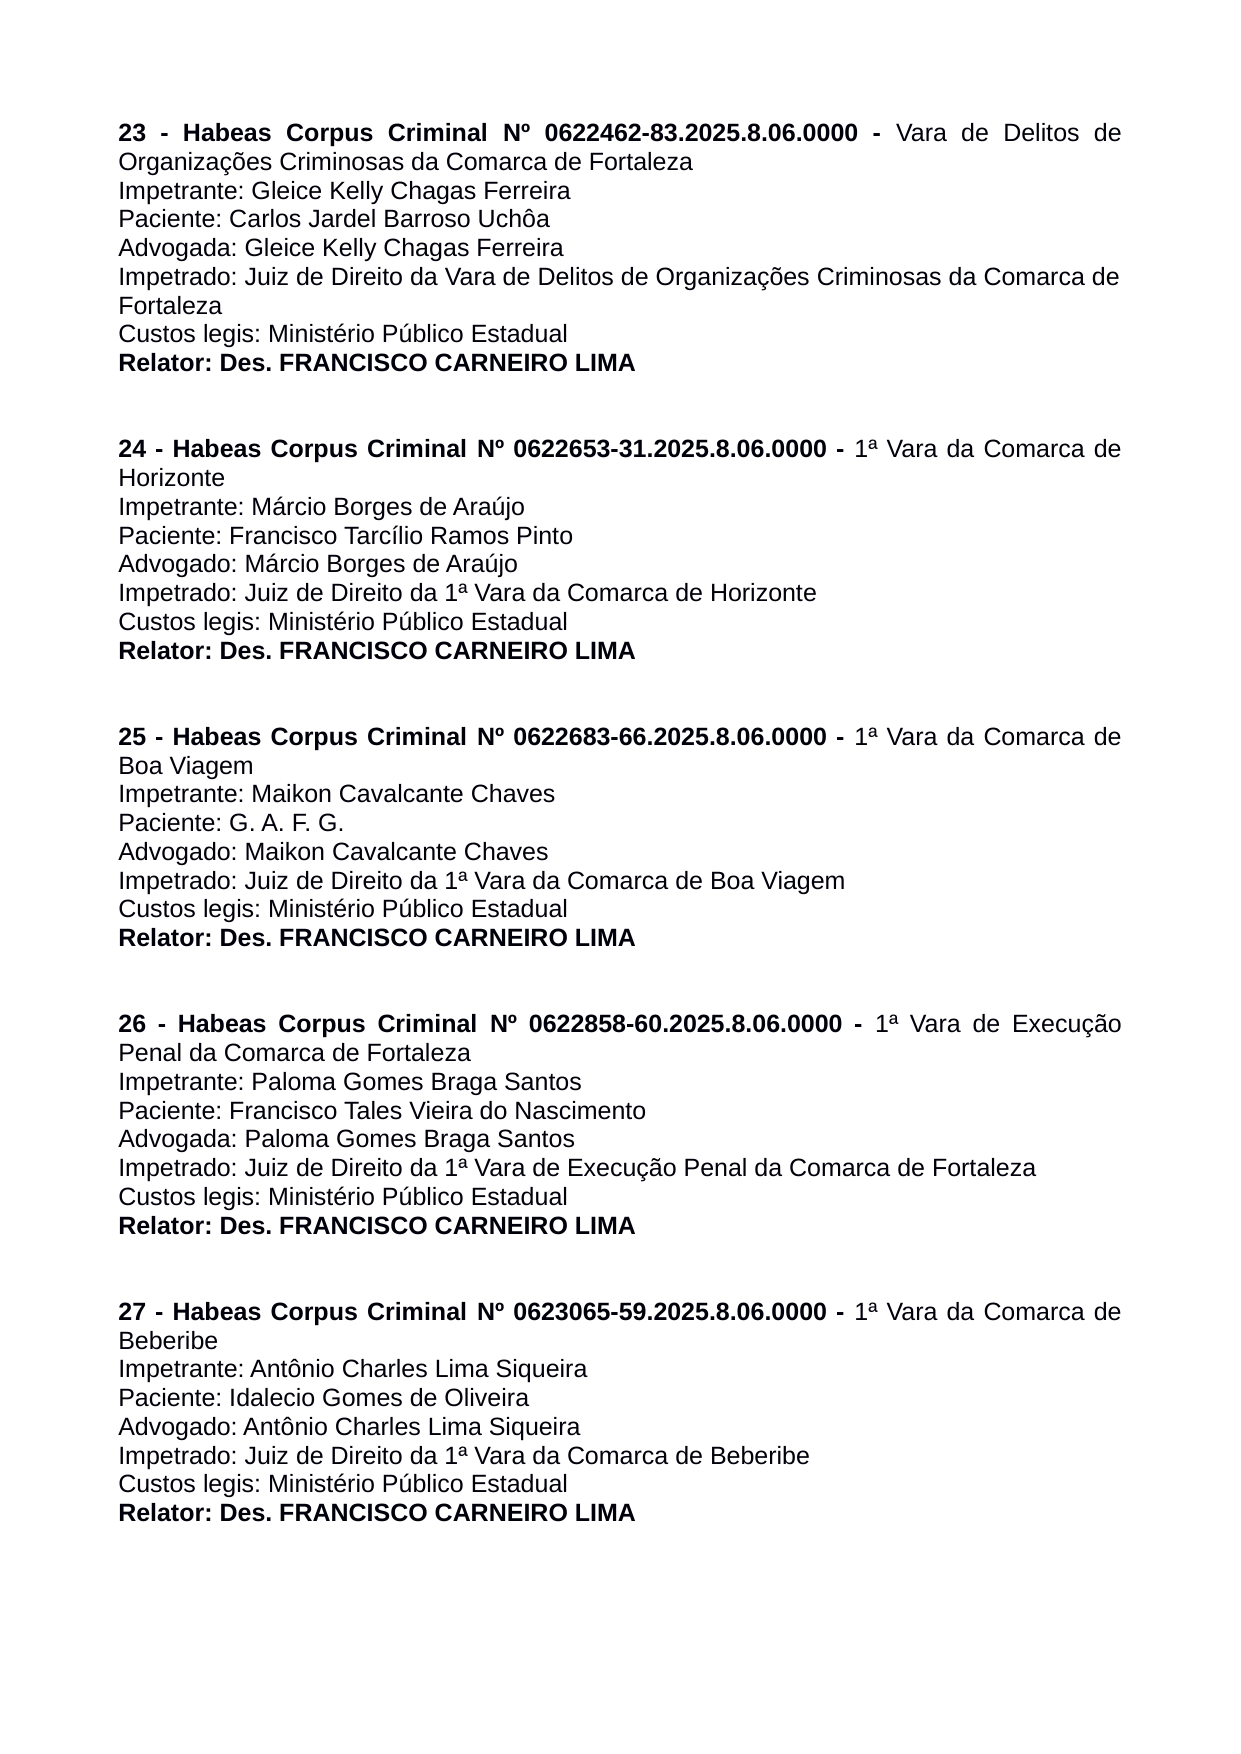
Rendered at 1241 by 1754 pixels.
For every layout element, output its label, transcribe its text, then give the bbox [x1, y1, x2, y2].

text Relator: Des. FRANCISCO CARNEIRO LIMA [118, 1498, 1122, 1527]
text Relator: Des. FRANCISCO CARNEIRO LIMA [118, 636, 1122, 664]
text Paciente: G. A. F. G. [118, 808, 1122, 837]
text Impetrante: Antônio Charles Lima Siqueira [118, 1354, 1122, 1383]
text 23 - Habeas Corpus Criminal Nº 0622462-83.2025.8.06.0000 - Vara de Delitos de Organizações Criminosas da Comarca de Fortaleza [118, 118, 1122, 176]
text 25 - Habeas Corpus Criminal Nº 0622683-66.2025.8.06.0000 - 1ª Vara da Comarca de Boa Viagem [118, 722, 1122, 779]
text Advogado: Márcio Borges de Araújo [118, 549, 1122, 578]
text Custos legis: Ministério Público Estadual [118, 319, 1122, 348]
text Impetrante: Gleice Kelly Chagas Ferreira [118, 176, 1122, 204]
text Paciente: Carlos Jardel Barroso Uchôa [118, 204, 1122, 233]
text Impetrante: Paloma Gomes Braga Santos [118, 1067, 1122, 1096]
text Paciente: Francisco Tales Vieira do Nascimento [118, 1096, 1122, 1124]
text Custos legis: Ministério Público Estadual [118, 1469, 1122, 1498]
text Relator: Des. FRANCISCO CARNEIRO LIMA [118, 348, 1122, 377]
text Impetrante: Maikon Cavalcante Chaves [118, 779, 1122, 808]
text Impetrado: Juiz de Direito da 1ª Vara da Comarca de Horizonte [118, 578, 1122, 607]
text Impetrante: Márcio Borges de Araújo [118, 492, 1122, 521]
text 26 - Habeas Corpus Criminal Nº 0622858-60.2025.8.06.0000 - 1ª Vara de Execução Penal da Comarca de Fortaleza [118, 1009, 1122, 1067]
text 24 - Habeas Corpus Criminal Nº 0622653-31.2025.8.06.0000 - 1ª Vara da Comarca de Horizonte [118, 434, 1122, 492]
text Relator: Des. FRANCISCO CARNEIRO LIMA [118, 1211, 1122, 1239]
text Paciente: Idalecio Gomes de Oliveira [118, 1383, 1122, 1412]
text Advogada: Paloma Gomes Braga Santos [118, 1124, 1122, 1153]
text Custos legis: Ministério Público Estadual [118, 894, 1122, 923]
text Relator: Des. FRANCISCO CARNEIRO LIMA [118, 923, 1122, 952]
text Impetrado: Juiz de Direito da Vara de Delitos de Organizações Criminosas da Comarca de Fortaleza [118, 262, 1122, 319]
text Impetrado: Juiz de Direito da 1ª Vara da Comarca de Beberibe [118, 1441, 1122, 1469]
text Custos legis: Ministério Público Estadual [118, 607, 1122, 636]
text Advogada: Gleice Kelly Chagas Ferreira [118, 233, 1122, 262]
text 27 - Habeas Corpus Criminal Nº 0623065-59.2025.8.06.0000 - 1ª Vara da Comarca de Beberibe [118, 1297, 1122, 1354]
text Custos legis: Ministério Público Estadual [118, 1182, 1122, 1211]
text Impetrado: Juiz de Direito da 1ª Vara de Execução Penal da Comarca de Fortaleza [118, 1153, 1122, 1182]
text Advogado: Maikon Cavalcante Chaves [118, 837, 1122, 866]
text Paciente: Francisco Tarcílio Ramos Pinto [118, 521, 1122, 549]
text Impetrado: Juiz de Direito da 1ª Vara da Comarca de Boa Viagem [118, 866, 1122, 894]
text Advogado: Antônio Charles Lima Siqueira [118, 1412, 1122, 1441]
